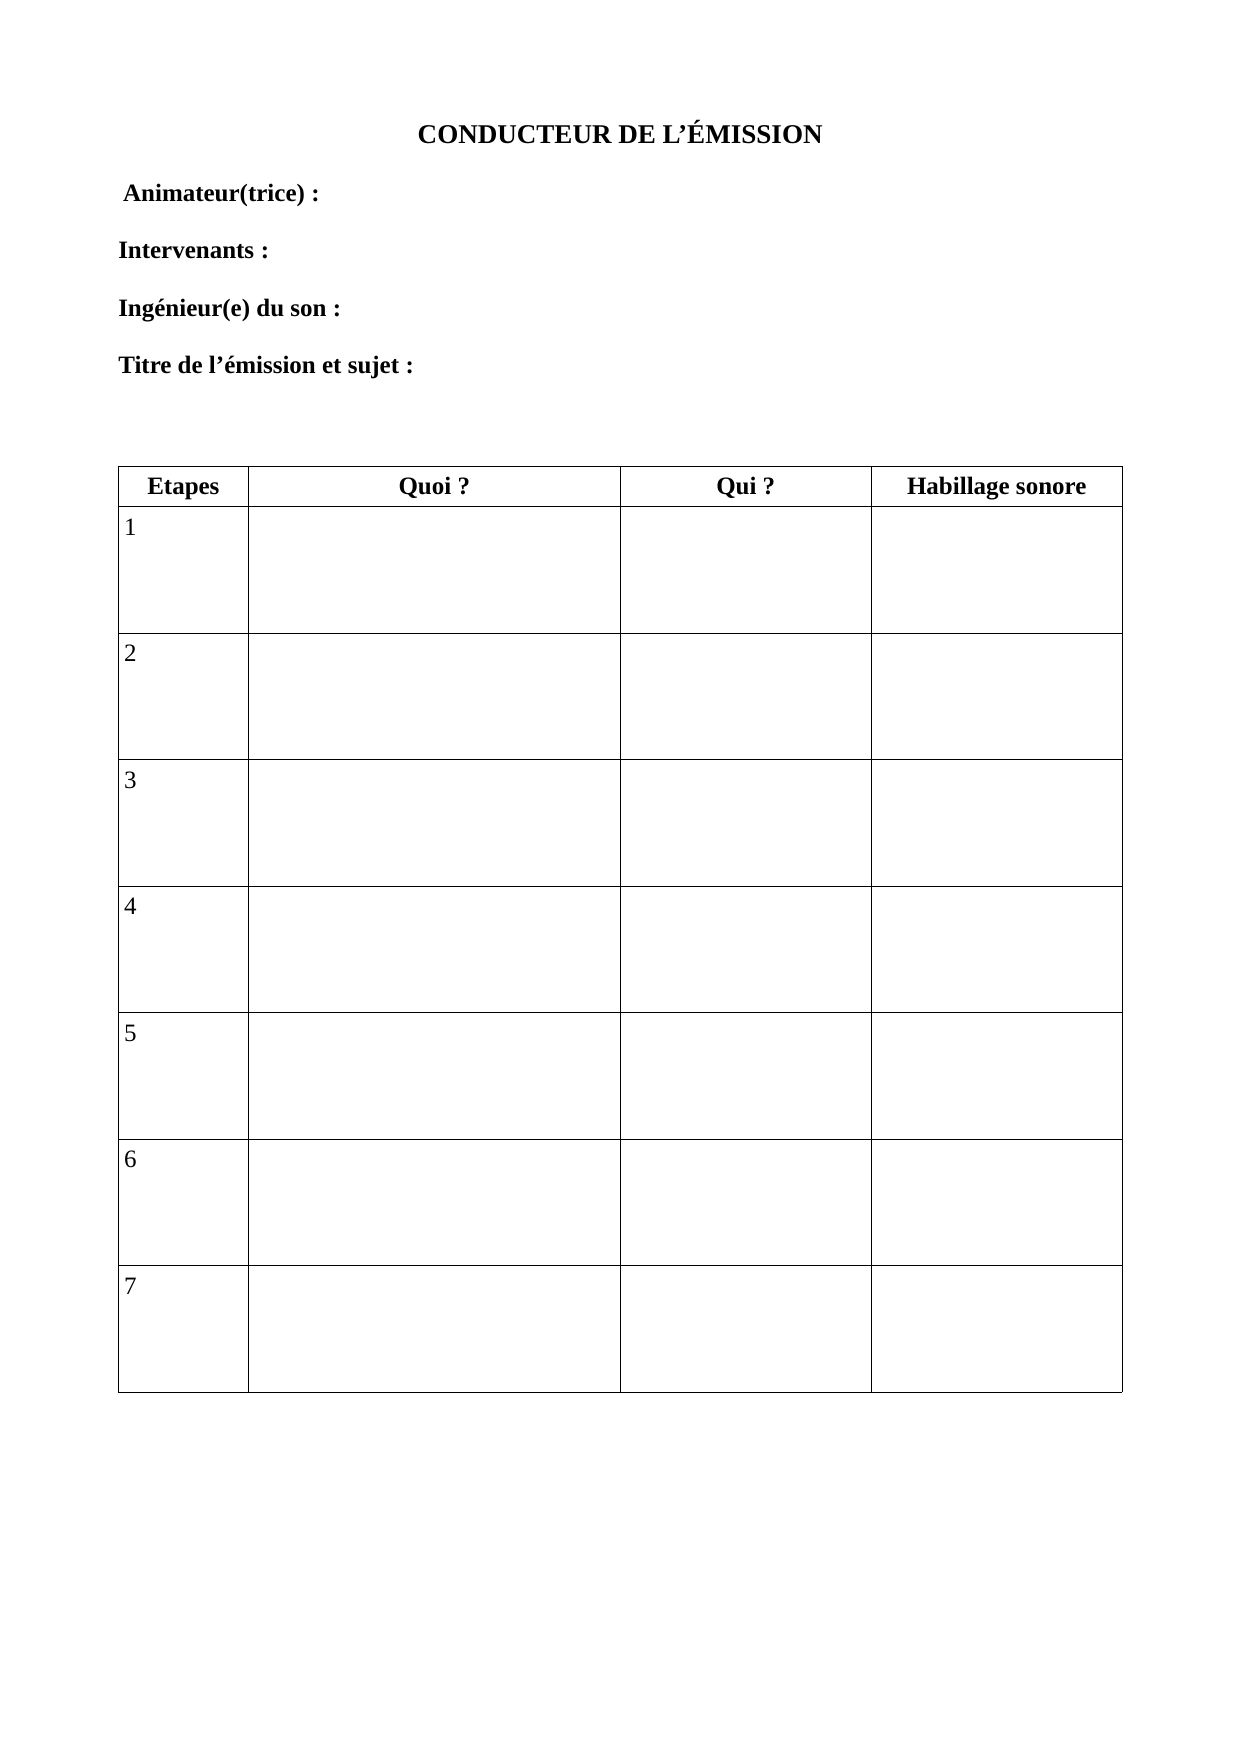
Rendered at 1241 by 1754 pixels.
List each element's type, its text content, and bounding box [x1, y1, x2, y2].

table_header Quoi ? [249, 467, 620, 506]
text Animateur(trice) : [118, 178, 1122, 207]
table_cell [249, 1013, 620, 1139]
table_cell [249, 760, 620, 886]
table_cell [621, 1140, 871, 1265]
table_cell [872, 760, 1122, 886]
table_cell [872, 634, 1122, 759]
table_header Qui ? [621, 467, 871, 506]
table_cell [872, 1013, 1122, 1139]
text Ingénieur(e) du son : [118, 293, 1122, 322]
text CONDUCTEUR DE L’ÉMISSION [118, 118, 1122, 149]
text Titre de l’émission et sujet : [118, 351, 1122, 379]
table_cell [621, 887, 871, 1012]
table_cell 3 [119, 760, 248, 886]
table_cell [249, 1266, 620, 1392]
table_cell 6 [119, 1140, 248, 1265]
table_cell [872, 887, 1122, 1012]
table_cell [621, 507, 871, 632]
table_cell [872, 507, 1122, 632]
table_cell 2 [119, 634, 248, 759]
table_cell 1 [119, 507, 248, 632]
table_cell [249, 887, 620, 1012]
table_cell 5 [119, 1013, 248, 1139]
table_cell 7 [119, 1266, 248, 1392]
table_cell [621, 1266, 871, 1392]
table_header Etapes [119, 467, 248, 506]
table_cell [621, 634, 871, 759]
table_cell [249, 507, 620, 632]
table_header Habillage sonore [872, 467, 1122, 506]
table_cell [621, 1013, 871, 1139]
table_cell [872, 1266, 1122, 1392]
table_cell 4 [119, 887, 248, 1012]
table_cell [621, 760, 871, 886]
table_cell [249, 1140, 620, 1265]
text Intervenants : [118, 236, 1122, 264]
table_cell [872, 1140, 1122, 1265]
table_cell [249, 634, 620, 759]
